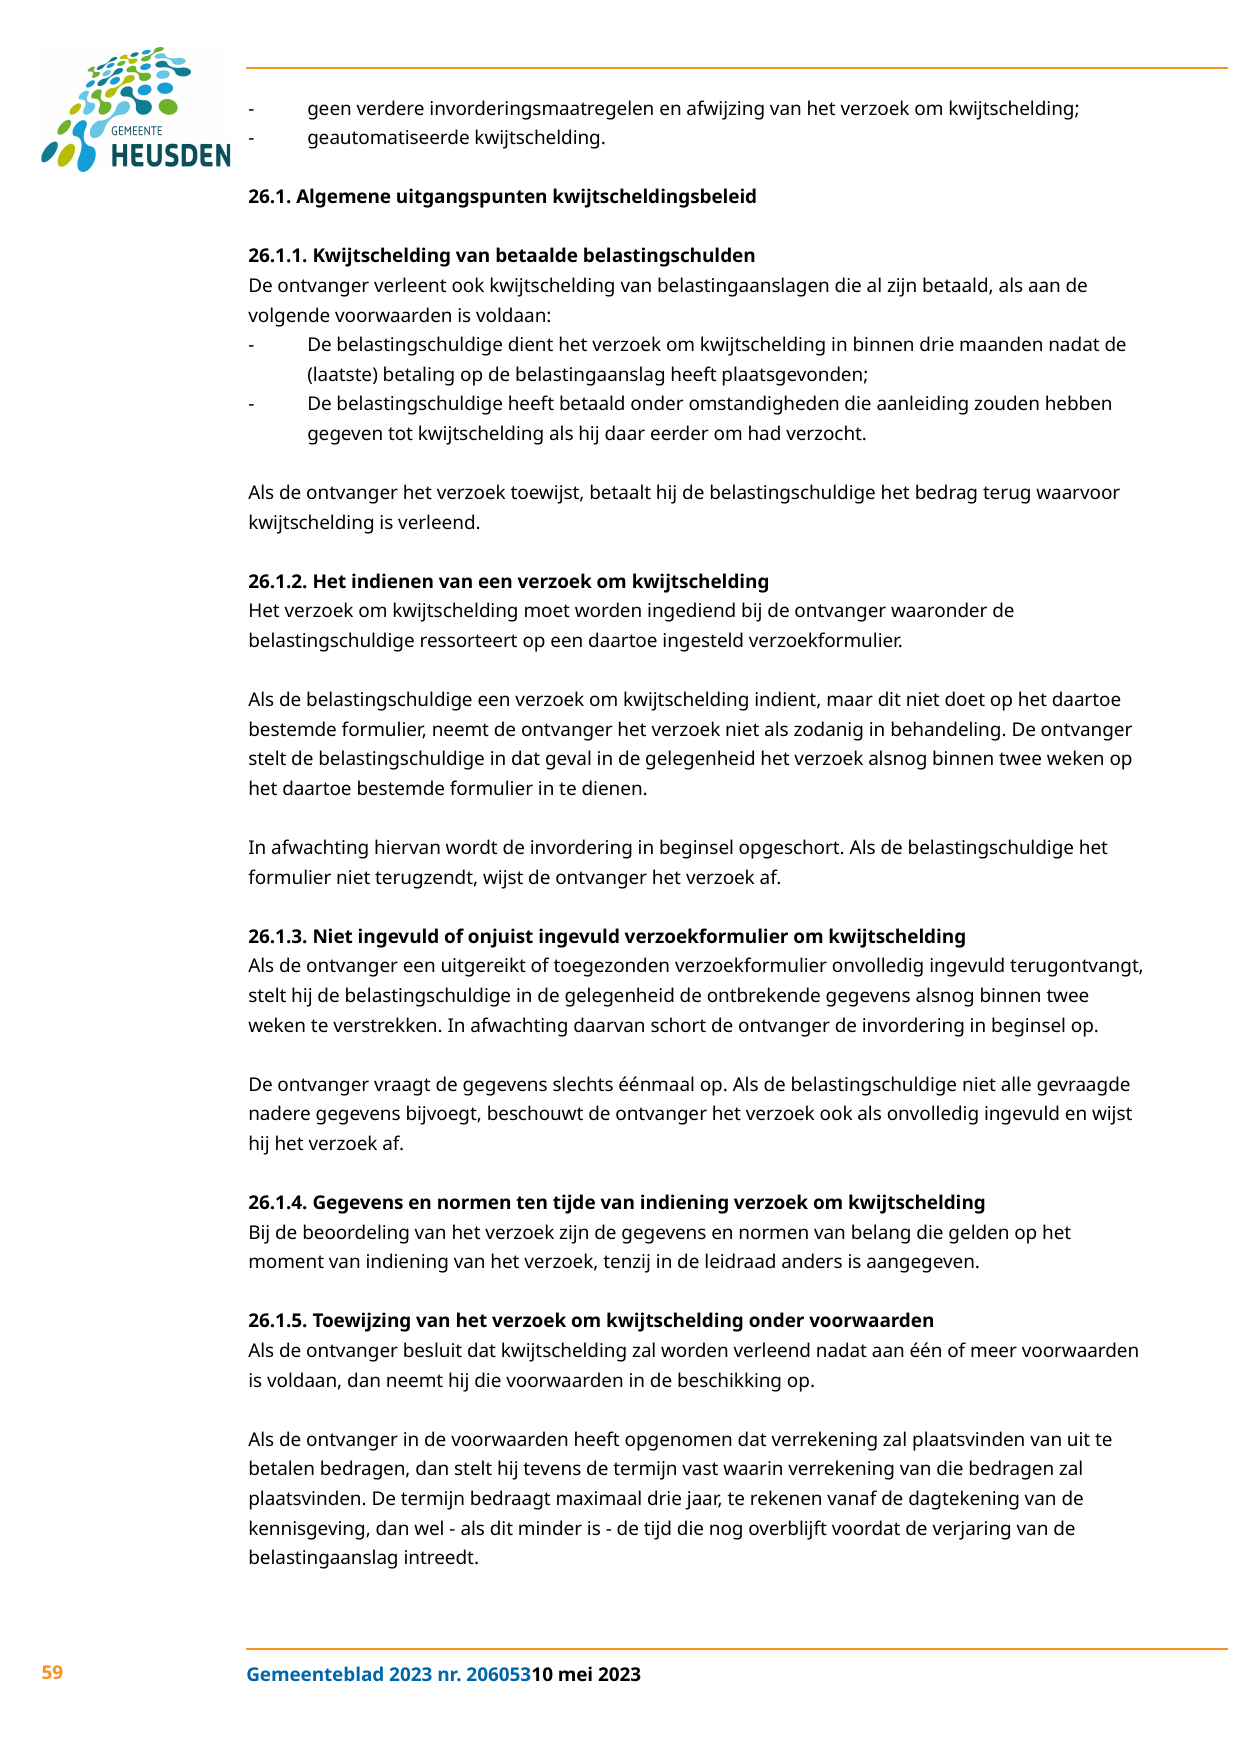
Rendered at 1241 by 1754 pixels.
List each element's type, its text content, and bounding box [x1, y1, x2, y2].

text 26.1.3. Niet ingevuld of onjuist ingevuld verzoekformulier om kwijtschelding [248, 923, 1152, 949]
list De belastingschuldige heeft betaald onder omstandigheden die aanleiding zouden hebben gegeven tot kwijtschelding als hij daar eerder om had verzocht. [248, 391, 1152, 446]
text 26.1.4. Gegevens en normen ten tijde van indiening verzoek om kwijtschelding [248, 1189, 1152, 1215]
picture [41, 47, 231, 172]
text 26.1. Algemene uitgangspunten kwijtscheldingsbeleid [248, 183, 1152, 209]
text 26.1.5. Toewijzing van het verzoek om kwijtschelding onder voorwaarden [248, 1308, 1152, 1333]
text In afwachting hiervan wordt de invordering in beginsel opgeschort. Als de belastingschuldige het formulier niet terugzendt, wijst de ontvanger het verzoek af. [248, 834, 1152, 890]
list geen verdere invorderingsmaatregelen en afwijzing van het verzoek om kwijtschelding; [248, 95, 1152, 121]
text 26.1.2. Het indienen van een verzoek om kwijtschelding [248, 568, 1152, 594]
text De ontvanger verleent ook kwijtschelding van belastingaanslagen die al zijn betaald, als aan de volgende voorwaarden is voldaan: [248, 272, 1152, 328]
text De ontvanger vraagt de gegevens slechts éénmaal op. Als de belastingschuldige niet alle gevraagde nadere gegevens bijvoegt, beschouwt de ontvanger het verzoek ook als onvolledig ingevuld en wijst hij het verzoek af. [248, 1071, 1152, 1156]
list geautomatiseerde kwijtschelding. [248, 124, 1152, 150]
list De belastingschuldige dient het verzoek om kwijtschelding in binnen drie maanden nadat de (laatste) betaling op de belastingaanslag heeft plaatsgevonden; [248, 331, 1152, 387]
text 26.1.1. Kwijtschelding van betaalde belastingschulden [248, 243, 1152, 268]
text Als de ontvanger een uitgereikt of toegezonden verzoekformulier onvolledig ingevuld terugontvangt, stelt hij de belastingschuldige in de gelegenheid de ontbrekende gegevens alsnog binnen twee weken te verstrekken. In afwachting daarvan schort de ontvanger de invordering in beginsel op. [248, 953, 1152, 1038]
text Het verzoek om kwijtschelding moet worden ingediend bij de ontvanger waaronder de belastingschuldige ressorteert op een daartoe ingesteld verzoekformulier. [248, 598, 1152, 653]
text Bij de beoordeling van het verzoek zijn de gegevens en normen van belang die gelden op het moment van indiening van het verzoek, tenzij in de leidraad anders is aangegeven. [248, 1219, 1152, 1274]
text Als de belastingschuldige een verzoek om kwijtschelding indient, maar dit niet doet op het daartoe bestemde formulier, neemt de ontvanger het verzoek niet als zodanig in behandeling. De ontvanger stelt de belastingschuldige in dat geval in de gelegenheid het verzoek alsnog binnen twee weken op het daartoe bestemde formulier in te dienen. [248, 686, 1152, 801]
text Als de ontvanger in de voorwaarden heeft opgenomen dat verrekening zal plaatsvinden van uit te betalen bedragen, dan stelt hij tevens de termijn vast waarin verrekening van die bedragen zal plaatsvinden. De termijn bedraagt maximaal drie jaar, te rekenen vanaf de dagtekening van de kennisgeving, dan wel - als dit minder is - de tijd die nog overblijft voordat de verjaring van de belastingaanslag intreedt. [248, 1426, 1152, 1570]
text Als de ontvanger het verzoek toewijst, betaalt hij de belastingschuldige het bedrag terug waarvoor kwijtschelding is verleend. [248, 479, 1152, 535]
text Als de ontvanger besluit dat kwijtschelding zal worden verleend nadat aan één of meer voorwaarden is voldaan, dan neemt hij die voorwaarden in de beschikking op. [248, 1337, 1152, 1393]
